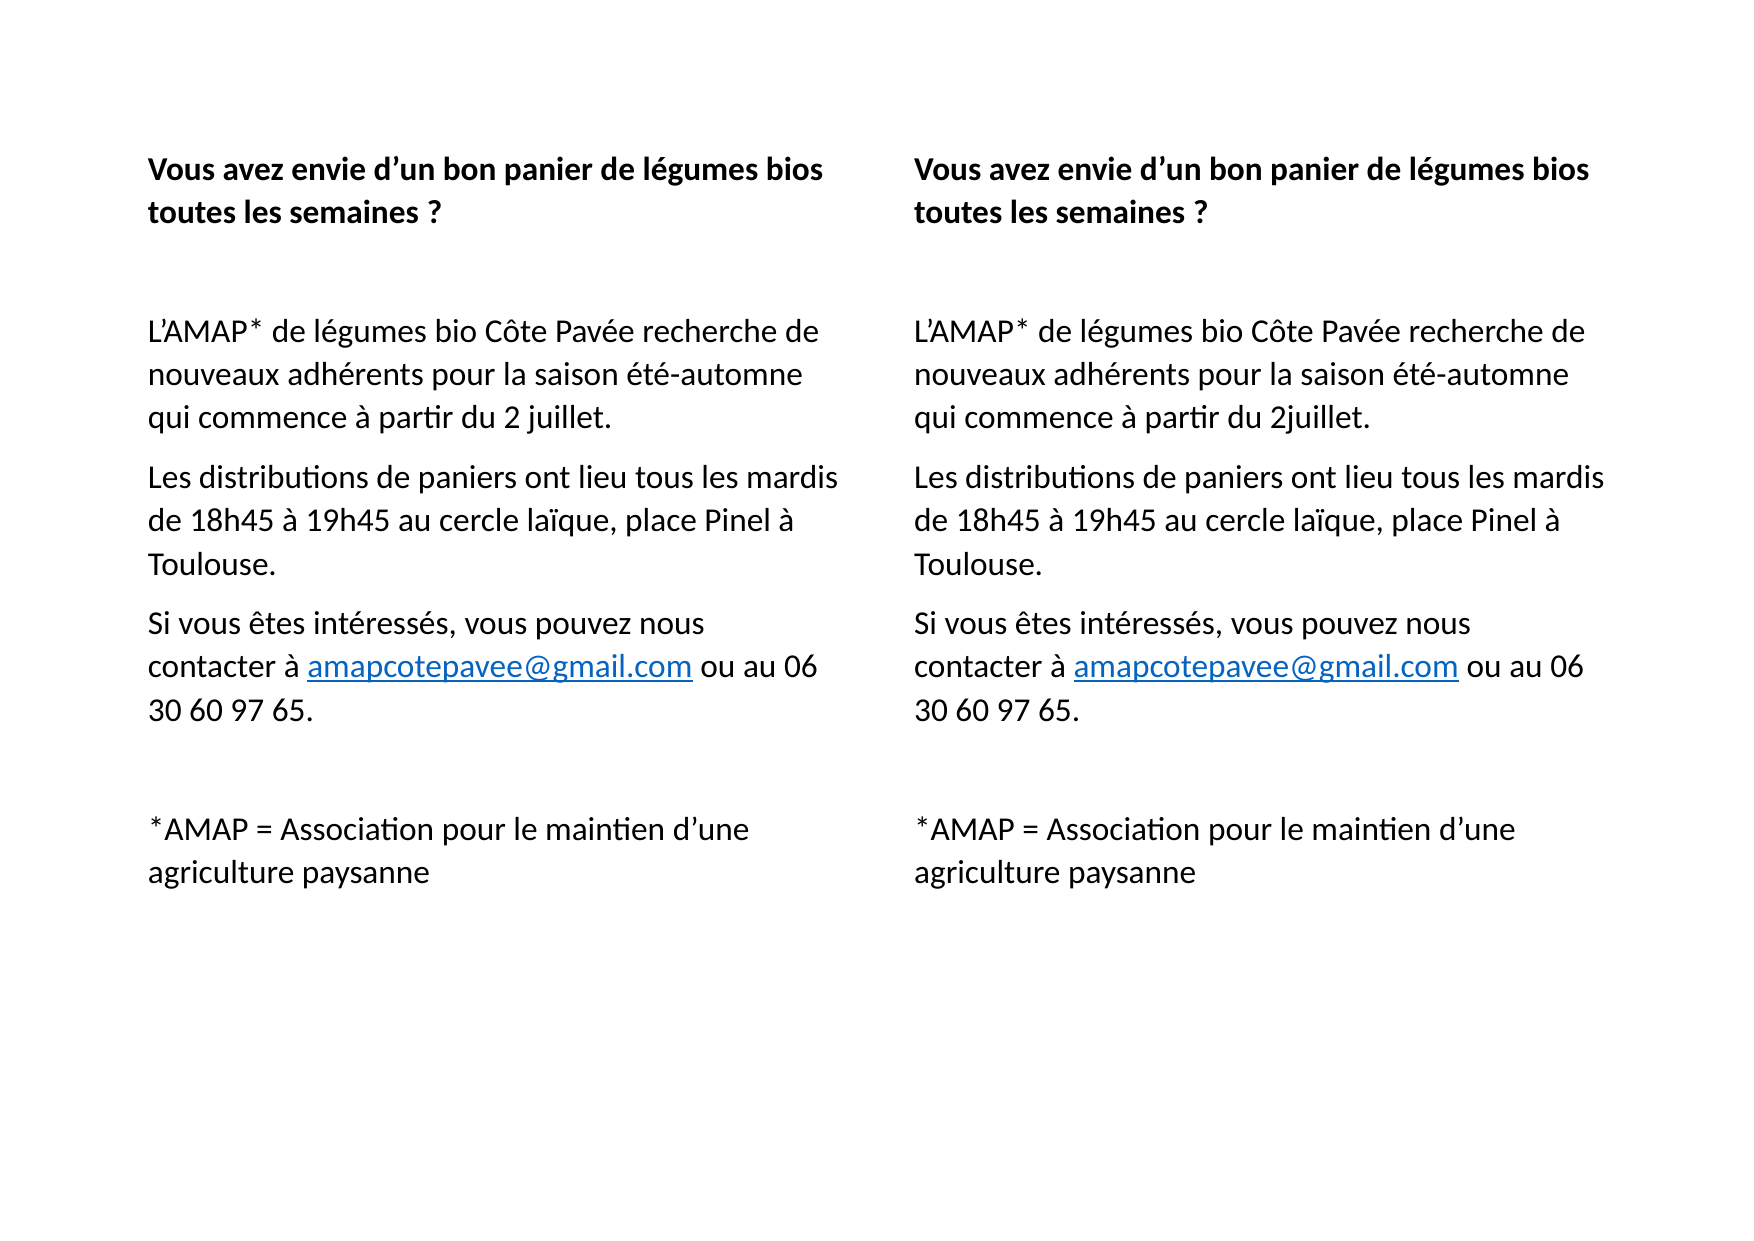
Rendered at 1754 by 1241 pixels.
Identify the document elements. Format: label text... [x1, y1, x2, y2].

text Si vous êtes intéressés, vous pouvez nous contacter à amapcotepavee@gmail.com ou au 06 30 60 97 65. [914, 602, 1606, 729]
text L’AMAP* de légumes bio Côte Pavée recherche de nouveaux adhérents pour la saison été-automne qui commence à partir du 2 juillet. [148, 310, 840, 437]
text Les distributions de paniers ont lieu tous les mardis de 18h45 à 19h45 au cercle laïque, place Pinel à Toulouse. [914, 456, 1606, 583]
text *AMAP = Association pour le maintien d’une agriculture paysanne [148, 808, 840, 892]
text Vous avez envie d’un bon panier de légumes bios toutes les semaines ? [914, 148, 1606, 231]
text Si vous êtes intéressés, vous pouvez nous contacter à amapcotepavee@gmail.com ou au 06 30 60 97 65. [148, 602, 840, 729]
text Vous avez envie d’un bon panier de légumes bios toutes les semaines ? [148, 148, 840, 231]
text Les distributions de paniers ont lieu tous les mardis de 18h45 à 19h45 au cercle laïque, place Pinel à Toulouse. [148, 456, 840, 583]
text L’AMAP* de légumes bio Côte Pavée recherche de nouveaux adhérents pour la saison été-automne qui commence à partir du 2juillet. [914, 310, 1606, 437]
text *AMAP = Association pour le maintien d’une agriculture paysanne [914, 808, 1606, 892]
